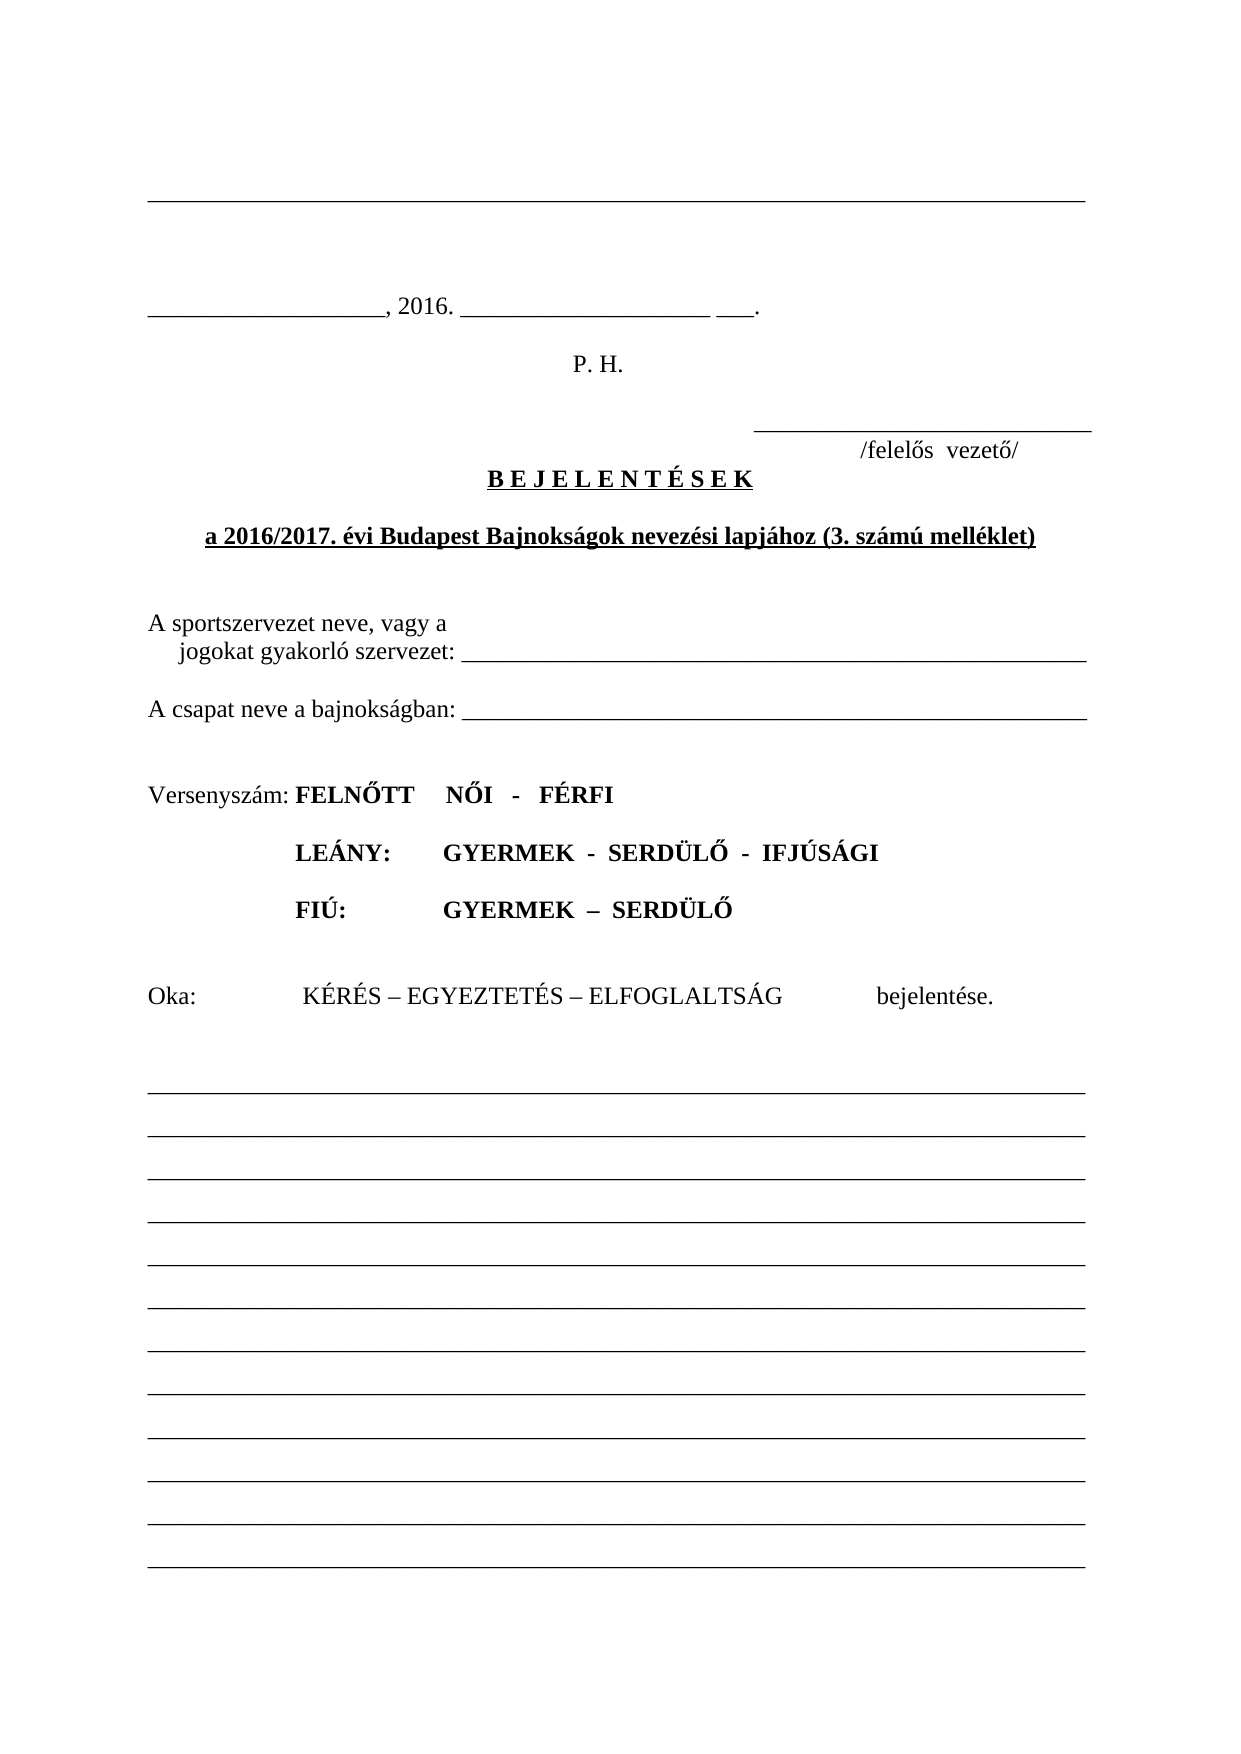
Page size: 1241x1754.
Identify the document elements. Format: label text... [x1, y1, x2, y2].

text ___________________________________________________________________________ [148, 1111, 1093, 1139]
text LEÁNY: GYERMEK - SERDÜLŐ - IFJÚSÁGI [221, 838, 1093, 866]
text ___________________________________________________________________________ [148, 1197, 1093, 1226]
text P. H. [148, 349, 1093, 378]
text jogokat gyakorló szervezet: __________________________________________________ [148, 636, 1093, 665]
text Oka: KÉRÉS – EGYEZTETÉS – ELFOGLALTSÁG bejelentése. [148, 981, 1093, 1010]
text ___________________________________________________________________________ [148, 1499, 1093, 1528]
text ___________________________________________________________________________ [148, 1369, 1093, 1398]
text ___________________________________________________________________________ [148, 1283, 1093, 1312]
text ___________________________________________________________________________ [148, 1542, 1093, 1571]
text FIÚ: GYERMEK – SERDÜLŐ [148, 895, 1093, 924]
text A csapat neve a bajnokságban: __________________________________________________ [148, 694, 1093, 723]
text Versenyszám: FELNŐTT NŐI - FÉRFI [148, 780, 1093, 809]
text ___________________________________________________________________________ [148, 1068, 1093, 1096]
text a 2016/2017. évi Budapest Bajnokságok nevezési lapjához (3. számú melléklet) [148, 521, 1093, 550]
text ___________________, 2016. ____________________ ___. [148, 291, 1093, 320]
text ___________________________ [148, 406, 1093, 435]
text ___________________________________________________________________________ [148, 1456, 1093, 1484]
text /felelős vezető/ [148, 435, 1093, 464]
text ___________________________________________________________________________ [148, 1240, 1093, 1269]
text ___________________________________________________________________________ [148, 176, 1093, 205]
text B E J E L E N T É S E K [148, 464, 1093, 493]
text ___________________________________________________________________________ [148, 1154, 1093, 1183]
text A sportszervezet neve, vagy a [148, 608, 1093, 636]
text ___________________________________________________________________________ [148, 1326, 1093, 1355]
text ___________________________________________________________________________ [148, 1413, 1093, 1441]
